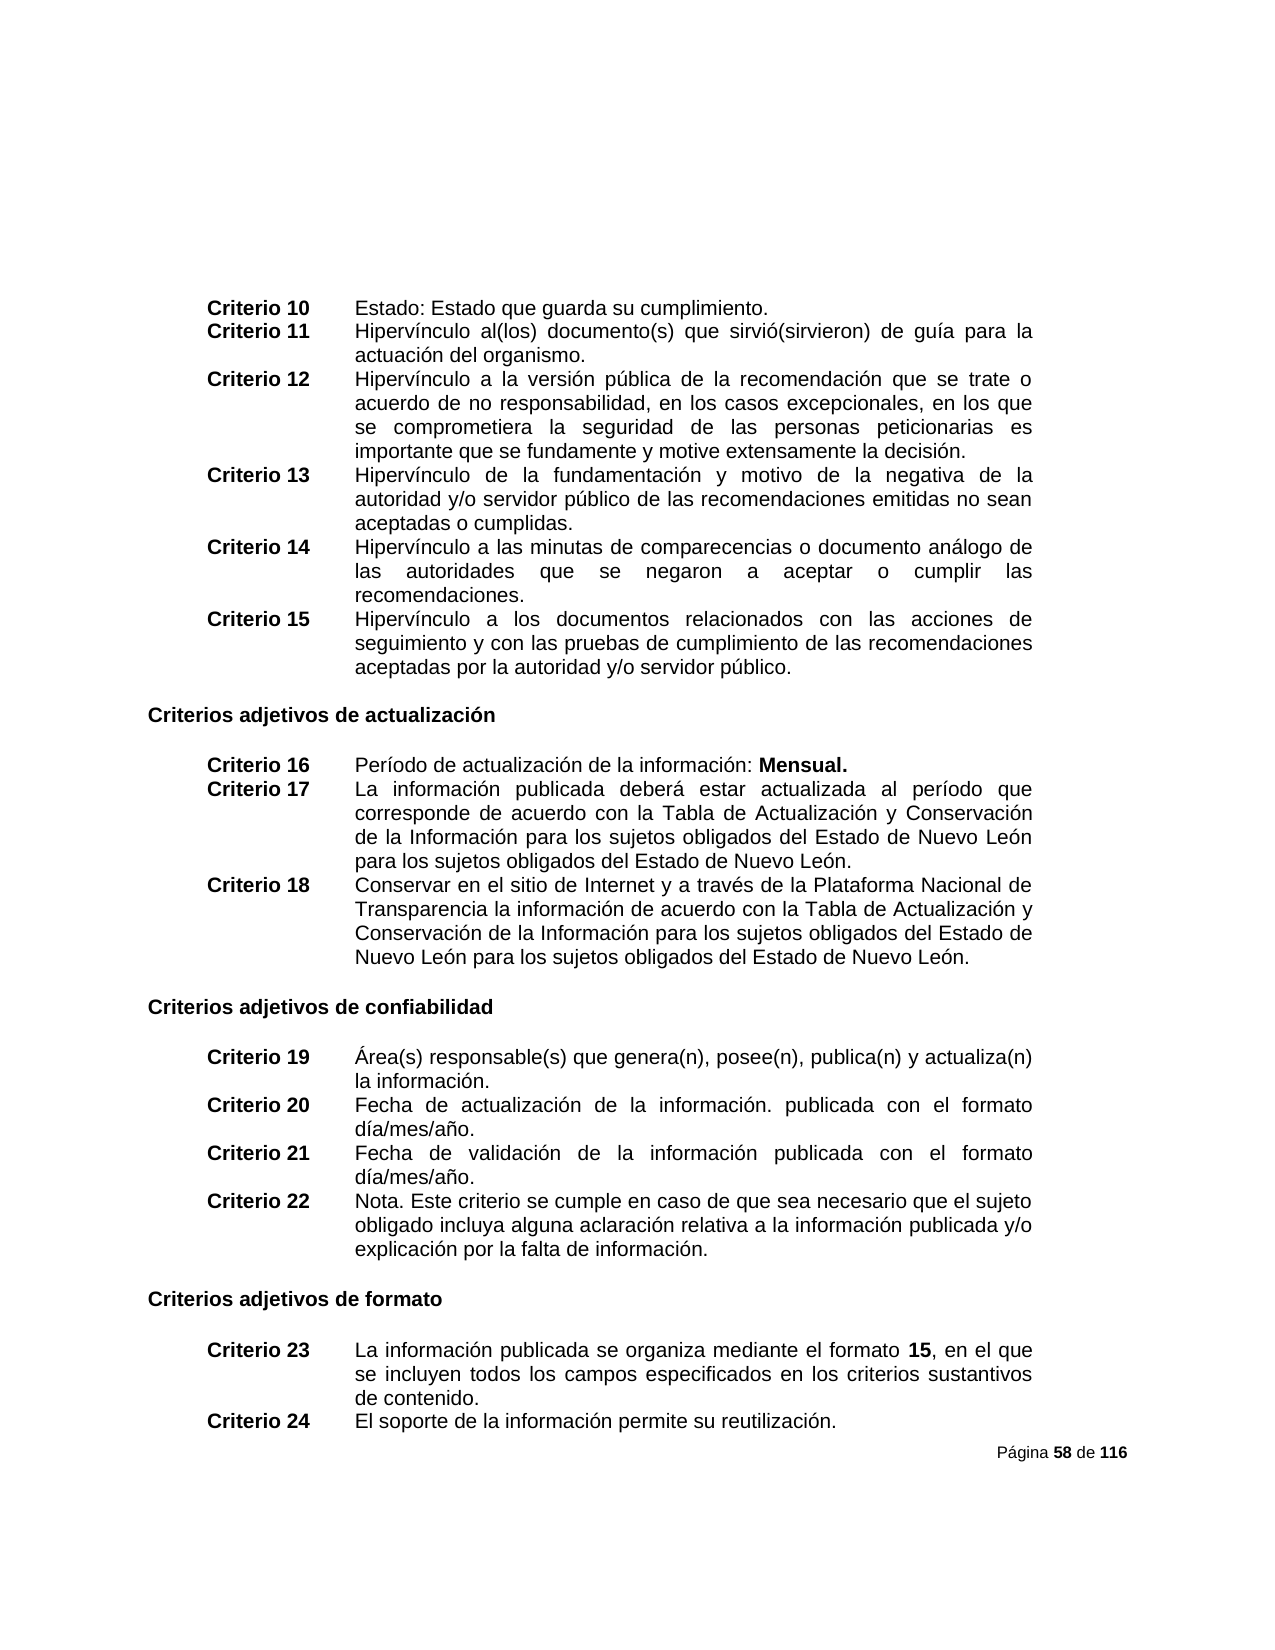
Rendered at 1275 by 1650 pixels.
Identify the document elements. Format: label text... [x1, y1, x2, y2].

text Criterio 22 Nota. Este criterio se cumple en caso de que sea necesario que el sujeto obligado incluya alguna aclaración relativa a la información publicada y/o explicación por la falta de información. [207, 1189, 1033, 1261]
text Criterio 11 Hipervínculo al(los) documento(s) que sirvió(sirvieron) de guía para la actuación del organismo. [207, 319, 1033, 367]
text Criterio 23 La información publicada se organiza mediante el formato 15, en el que se incluyen todos los campos especificados en los criterios sustantivos de contenido. [207, 1337, 1033, 1409]
text Criterio 19 Área(s) responsable(s) que genera(n), posee(n), publica(n) y actualiza(n) la información. [207, 1045, 1033, 1093]
text Criterio 10 Estado: Estado que guarda su cumplimiento. [207, 295, 1033, 319]
text Criterio 17 La información publicada deberá estar actualizada al período que corresponde de acuerdo con la Tabla de Actualización y Conservación de la Información para los sujetos obligados del Estado de Nuevo León para los sujetos obligados del Estado de Nuevo León. [207, 777, 1033, 873]
text Criterio 15 Hipervínculo a los documentos relacionados con las acciones de seguimiento y con las pruebas de cumplimiento de las recomendaciones aceptadas por la autoridad y/o servidor público. [207, 607, 1033, 679]
text Criterio 14 Hipervínculo a las minutas de comparecencias o documento análogo de las autoridades que se negaron a aceptar o cumplir las recomendaciones. [207, 535, 1033, 607]
text Criterio 13 Hipervínculo de la fundamentación y motivo de la negativa de la autoridad y/o servidor público de las recomendaciones emitidas no sean aceptadas o cumplidas. [207, 463, 1033, 535]
text Criterio 24 El soporte de la información permite su reutilización. [207, 1409, 1033, 1433]
text Criterios adjetivos de formato [148, 1287, 1127, 1311]
text Criterio 20 Fecha de actualización de la información. publicada con el formato día/mes/año. [207, 1093, 1033, 1141]
text Criterio 16 Período de actualización de la información: Mensual. [207, 753, 1033, 777]
text Criterio 21 Fecha de validación de la información publicada con el formato día/mes/año. [207, 1141, 1033, 1189]
text Criterios adjetivos de confiabilidad [148, 995, 1127, 1019]
text Criterio 18 Conservar en el sitio de Internet y a través de la Plataforma Nacional de Transparencia la información de acuerdo con la Tabla de Actualización y Conservación de la Información para los sujetos obligados del Estado de Nuevo León para los sujetos obligados del Estado de Nuevo León. [207, 873, 1033, 968]
text Criterios adjetivos de actualización [148, 703, 1127, 727]
text Criterio 12 Hipervínculo a la versión pública de la recomendación que se trate o acuerdo de no responsabilidad, en los casos excepcionales, en los que se comprometiera la seguridad de las personas peticionarias es importante que se fundamente y motive extensamente la decisión. [207, 367, 1033, 463]
